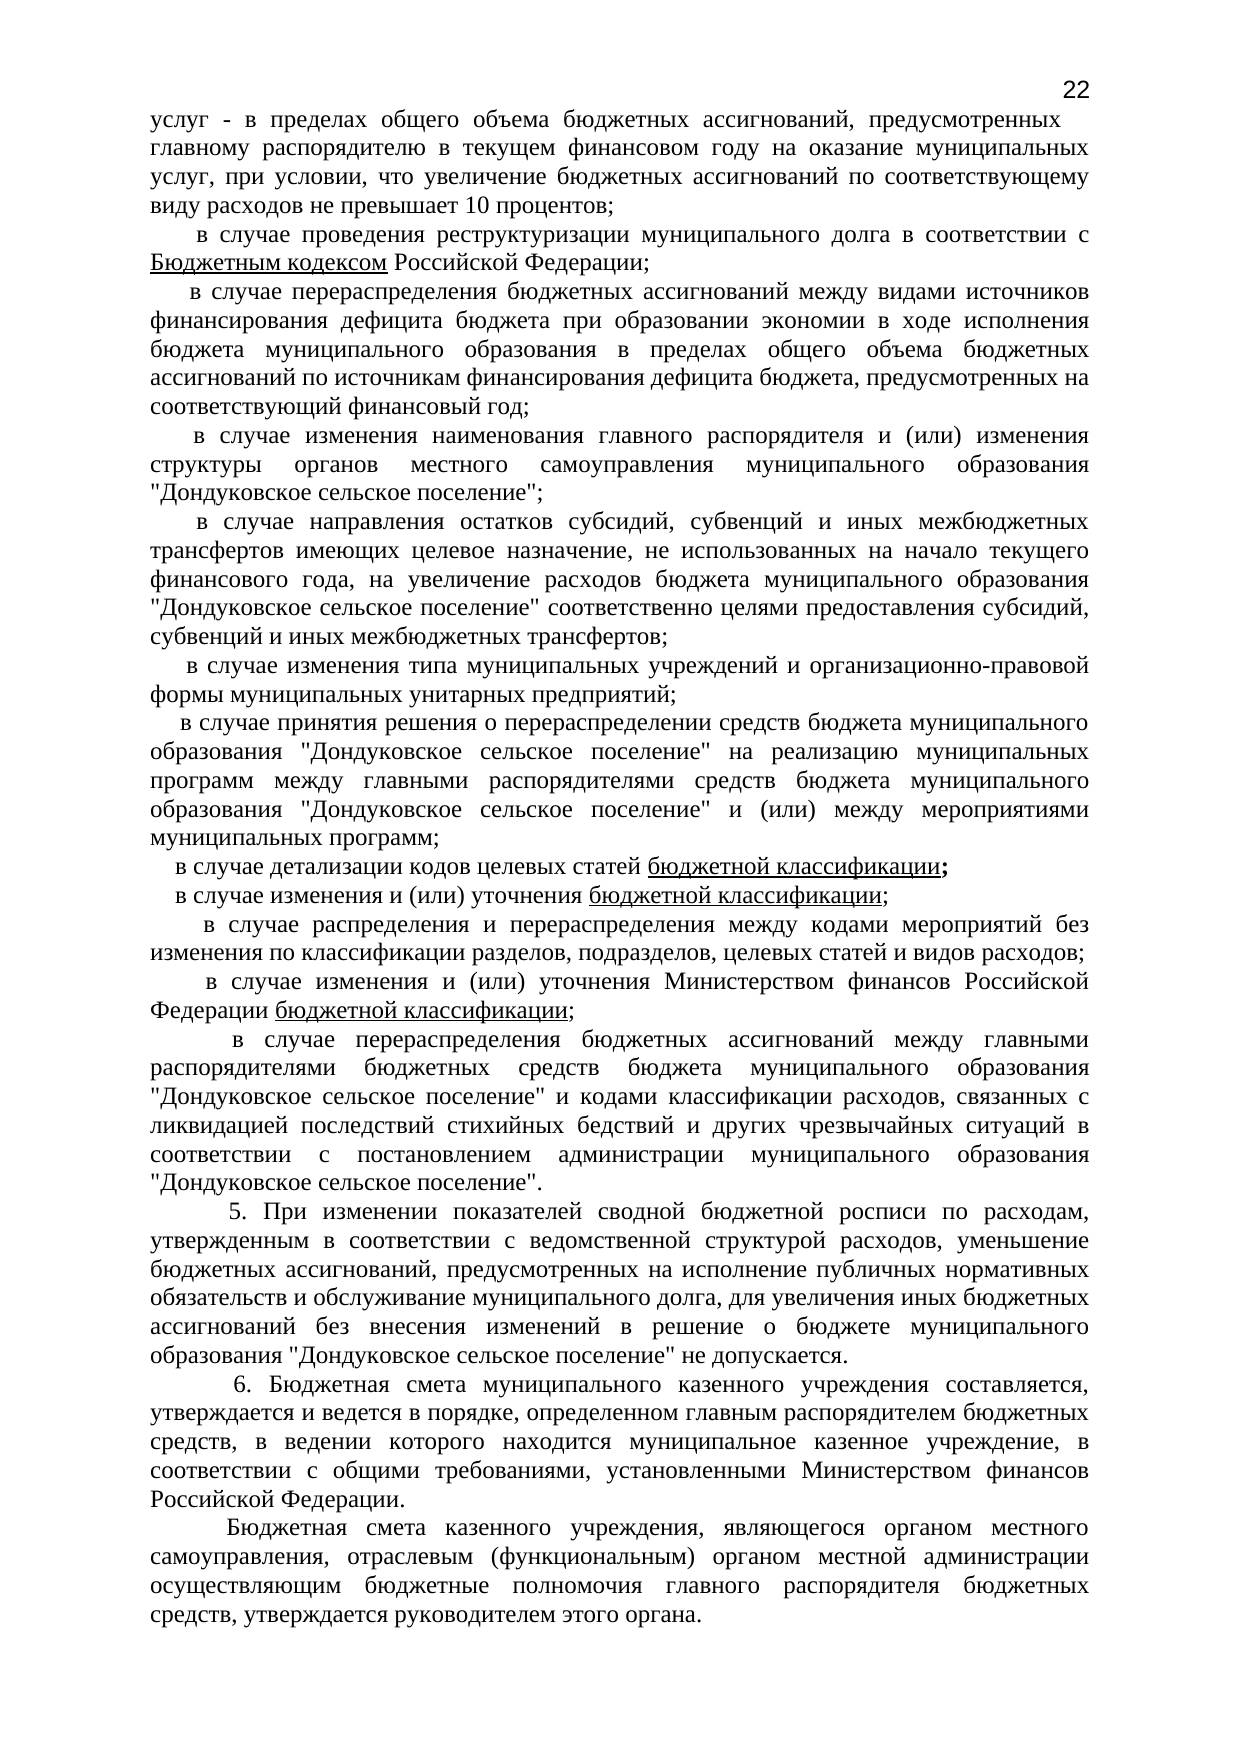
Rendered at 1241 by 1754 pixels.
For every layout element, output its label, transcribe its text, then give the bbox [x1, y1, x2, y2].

text в случае изменения типа муниципальных учреждений и организационно-правовой формы муниципальных унитарных предприятий; [150, 650, 1090, 707]
text в случае детализации кодов целевых статей бюджетной классификации; [150, 851, 1090, 880]
text в случае перераспределения бюджетных ассигнований между главными распорядителями бюджетных средств бюджета муниципального образования "Дондуковское сельское поселение" и кодами классификации расходов, связанных с ликвидацией последствий стихийных бедствий и других чрезвычайных ситуаций в соответствии с постановлением администрации муниципального образования "Дондуковское сельское поселение". [150, 1024, 1090, 1196]
text в случае принятия решения о перераспределении средств бюджета муниципального образования "Дондуковское сельское поселение" на реализацию муниципальных программ между главными распорядителями средств бюджета муниципального образования "Дондуковское сельское поселение" и (или) между мероприятиями муниципальных программ; [150, 707, 1090, 851]
text в случае изменения и (или) уточнения Министерством финансов Российской Федерации бюджетной классификации; [150, 966, 1090, 1024]
text в случае перераспределения бюджетных ассигнований между видами источников финансирования дефицита бюджета при образовании экономии в ходе исполнения бюджета муниципального образования в пределах общего объема бюджетных ассигнований по источникам финансирования дефицита бюджета, предусмотренных на соответствующий финансовый год; [150, 276, 1090, 420]
text в случае проведения реструктуризации муниципального долга в соответствии с Бюджетным кодексом Российской Федерации; [150, 219, 1090, 276]
text 5. При изменении показателей сводной бюджетной росписи по расходам, утвержденным в соответствии с ведомственной структурой расходов, уменьшение бюджетных ассигнований, предусмотренных на исполнение публичных нормативных обязательств и обслуживание муниципального долга, для увеличения иных бюджетных ассигнований без внесения изменений в решение о бюджете муниципального образования "Дондуковское сельское поселение" не допускается. [150, 1196, 1090, 1369]
text услуг - в пределах общего объема бюджетных ассигнований, предусмотренных главному распорядителю в текущем финансовом году на оказание муниципальных услуг, при условии, что увеличение бюджетных ассигнований по соответствующему виду расходов не превышает 10 процентов; [150, 104, 1090, 219]
text в случае направления остатков субсидий, субвенций и иных межбюджетных трансфертов имеющих целевое назначение, не использованных на начало текущего финансового года, на увеличение расходов бюджета муниципального образования "Дондуковское сельское поселение" соответственно целями предоставления субсидий, субвенций и иных межбюджетных трансфертов; [150, 506, 1090, 650]
text 6. Бюджетная смета муниципального казенного учреждения составляется, утверждается и ведется в порядке, определенном главным распорядителем бюджетных средств, в ведении которого находится муниципальное казенное учреждение, в соответствии с общими требованиями, установленными Министерством финансов Российской Федерации. [150, 1369, 1090, 1512]
text в случае распределения и перераспределения между кодами мероприятий без изменения по классификации разделов, подразделов, целевых статей и видов расходов; [150, 909, 1090, 966]
text Бюджетная смета казенного учреждения, являющегося органом местного самоуправления, отраслевым (функциональным) органом местной администрации осуществляющим бюджетные полномочия главного распорядителя бюджетных средств, утверждается руководителем этого органа. [150, 1512, 1090, 1627]
text в случае изменения наименования главного распорядителя и (или) изменения структуры органов местного самоуправления муниципального образования "Дондуковское сельское поселение"; [150, 420, 1090, 506]
text в случае изменения и (или) уточнения бюджетной классификации; [150, 880, 1090, 909]
